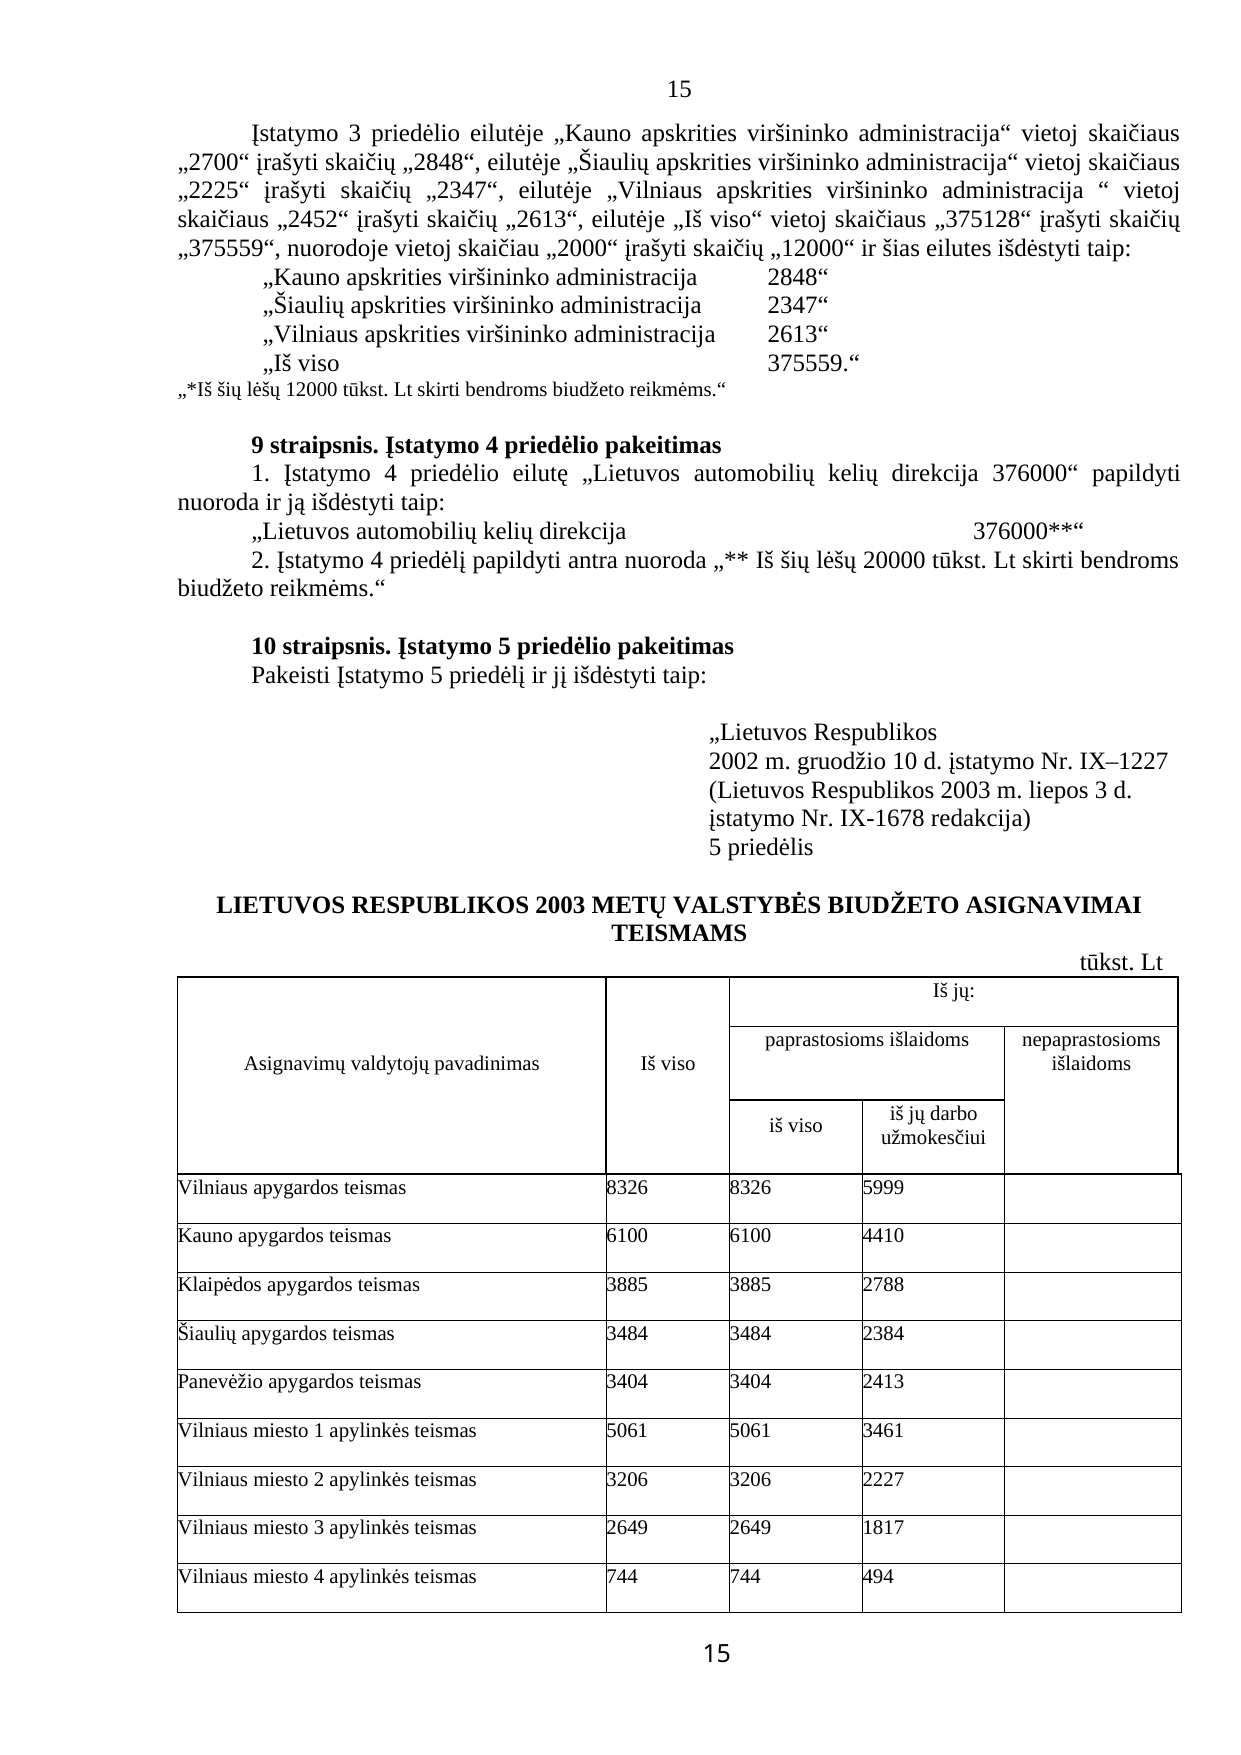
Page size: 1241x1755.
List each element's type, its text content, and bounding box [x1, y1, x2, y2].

table_cell „Iš viso [177, 348, 756, 377]
table_cell nepaprastosioms išlaidoms [1005, 1027, 1177, 1099]
table_cell [1005, 1516, 1181, 1563]
text 1. Įstatymo 4 priedėlio eilutę „Lietuvos automobilių kelių direkcija 376000“ papildyti nuoroda ir ją išdėstyti taip: [177, 458, 1181, 516]
text 5 priedėlis [177, 832, 1181, 861]
table_cell 2613“ [756, 319, 1181, 348]
table_cell Vilniaus miesto 2 apylinkės teismas [178, 1467, 606, 1515]
table_cell 5999 [863, 1175, 1004, 1223]
table_cell [1005, 1419, 1181, 1466]
text „Lietuvos automobilių kelių direkcija 376000**“ [177, 516, 1181, 545]
text „Lietuvos Respublikos [177, 717, 1181, 746]
table_cell [1005, 1273, 1181, 1320]
table_cell Klaipėdos apygardos teismas [178, 1273, 606, 1320]
table_cell 3206 [730, 1467, 862, 1515]
table_cell [1005, 1224, 1181, 1271]
table_header Asignavimų valdytojų pavadinimas [178, 978, 605, 1173]
table_cell 8326 [607, 1175, 729, 1223]
table_cell 4410 [863, 1224, 1004, 1271]
table_cell 3461 [863, 1419, 1004, 1466]
table_cell Panevėžio apygardos teismas [178, 1370, 606, 1417]
table_cell 2649 [730, 1516, 862, 1563]
table_header 2848“ [756, 262, 1181, 291]
text (Lietuvos Respublikos 2003 m. liepos 3 d. [177, 775, 1181, 803]
table_cell 2227 [863, 1467, 1004, 1515]
table_cell 6100 [730, 1224, 862, 1271]
table_cell 2413 [863, 1370, 1004, 1417]
table_cell 3885 [607, 1273, 729, 1320]
table_cell Vilniaus miesto 3 apylinkės teismas [178, 1516, 606, 1563]
table_cell 3404 [730, 1370, 862, 1417]
table_cell paprastosioms išlaidoms [730, 1027, 1004, 1099]
text „*Iš šių lėšų 12000 tūkst. Lt skirti bendroms biudžeto reikmėms.“ [177, 377, 1181, 401]
table_cell Kauno apygardos teismas [178, 1224, 606, 1271]
table_cell 3484 [730, 1321, 862, 1369]
table_cell „Šiaulių apskrities viršininko administracija [177, 291, 756, 319]
table_cell iš viso [730, 1101, 862, 1173]
table_cell 2649 [607, 1516, 729, 1563]
table_cell 375559.“ [756, 348, 1181, 377]
table_cell 2384 [863, 1321, 1004, 1369]
table_cell [1005, 1370, 1181, 1417]
table_cell 3484 [607, 1321, 729, 1369]
table_header Iš jų: [730, 978, 1177, 1026]
table_cell „Vilniaus apskrities viršininko administracija [177, 319, 756, 348]
table_cell 2788 [863, 1273, 1004, 1320]
table_cell [1005, 1564, 1181, 1612]
table_cell 6100 [607, 1224, 729, 1271]
table_cell 494 [863, 1564, 1004, 1612]
table_cell [1005, 1175, 1181, 1223]
text Įstatymo 3 priedėlio eilutėje „Kauno apskrities viršininko administracija“ vietoj skaičiaus „2700“ įrašyti skaičių „2848“, eilutėje „Šiaulių apskrities viršininko administracija“ vietoj skaičiaus „2225“ įrašyti skaičių „2347“, eilutėje „Vilniaus apskrities viršininko administracija “ vietoj skaičiaus „2452“ įrašyti skaičių „2613“, eilutėje „Iš viso“ vietoj skaičiaus „375128“ įrašyti skaičių „375559“, nuorodoje vietoj skaičiau „2000“ įrašyti skaičių „12000“ ir šias eilutes išdėstyti taip: [177, 118, 1181, 262]
table_cell iš jų darbo užmokesčiui [863, 1101, 1004, 1173]
table_cell [1005, 1467, 1181, 1515]
table_cell Šiaulių apygardos teismas [178, 1321, 606, 1369]
table_header Iš viso [607, 978, 729, 1173]
text 2. Įstatymo 4 priedėlį papildyti antra nuoroda „** Iš šių lėšų 20000 tūkst. Lt skirti bendroms biudžeto reikmėms.“ [177, 545, 1181, 602]
table_cell Vilniaus apygardos teismas [178, 1175, 606, 1223]
table_cell [1005, 1099, 1177, 1173]
table_cell 5061 [607, 1419, 729, 1466]
table_cell 1817 [863, 1516, 1004, 1563]
text 9 straipsnis. Įstatymo 4 priedėlio pakeitimas [177, 430, 1181, 458]
table_cell Vilniaus miesto 4 apylinkės teismas [178, 1564, 606, 1612]
table_cell 744 [730, 1564, 862, 1612]
table_cell 5061 [730, 1419, 862, 1466]
table_cell 744 [607, 1564, 729, 1612]
table_cell Vilniaus miesto 1 apylinkės teismas [178, 1419, 606, 1466]
table_cell 3206 [607, 1467, 729, 1515]
table_cell 3404 [607, 1370, 729, 1417]
text 2002 m. gruodžio 10 d. įstatymo Nr. IX–1227 [177, 746, 1181, 775]
text LIETUVOS RESPUBLIKOS 2003 METŲ VALSTYBĖS BIUDŽETO ASIGNAVIMAI TEISMAMS [177, 890, 1181, 947]
table_header „Kauno apskrities viršininko administracija [177, 262, 756, 291]
table_cell 3885 [730, 1273, 862, 1320]
table_cell [1005, 1321, 1181, 1369]
text tūkst. Lt [177, 947, 1163, 976]
text Pakeisti Įstatymo 5 priedėlį ir jį išdėstyti taip: [177, 660, 1181, 688]
text įstatymo Nr. IX-1678 redakcija) [177, 803, 1181, 832]
table_cell 2347“ [756, 291, 1181, 319]
text 10 straipsnis. Įstatymo 5 priedėlio pakeitimas [177, 631, 1181, 660]
table_cell 8326 [730, 1175, 862, 1223]
